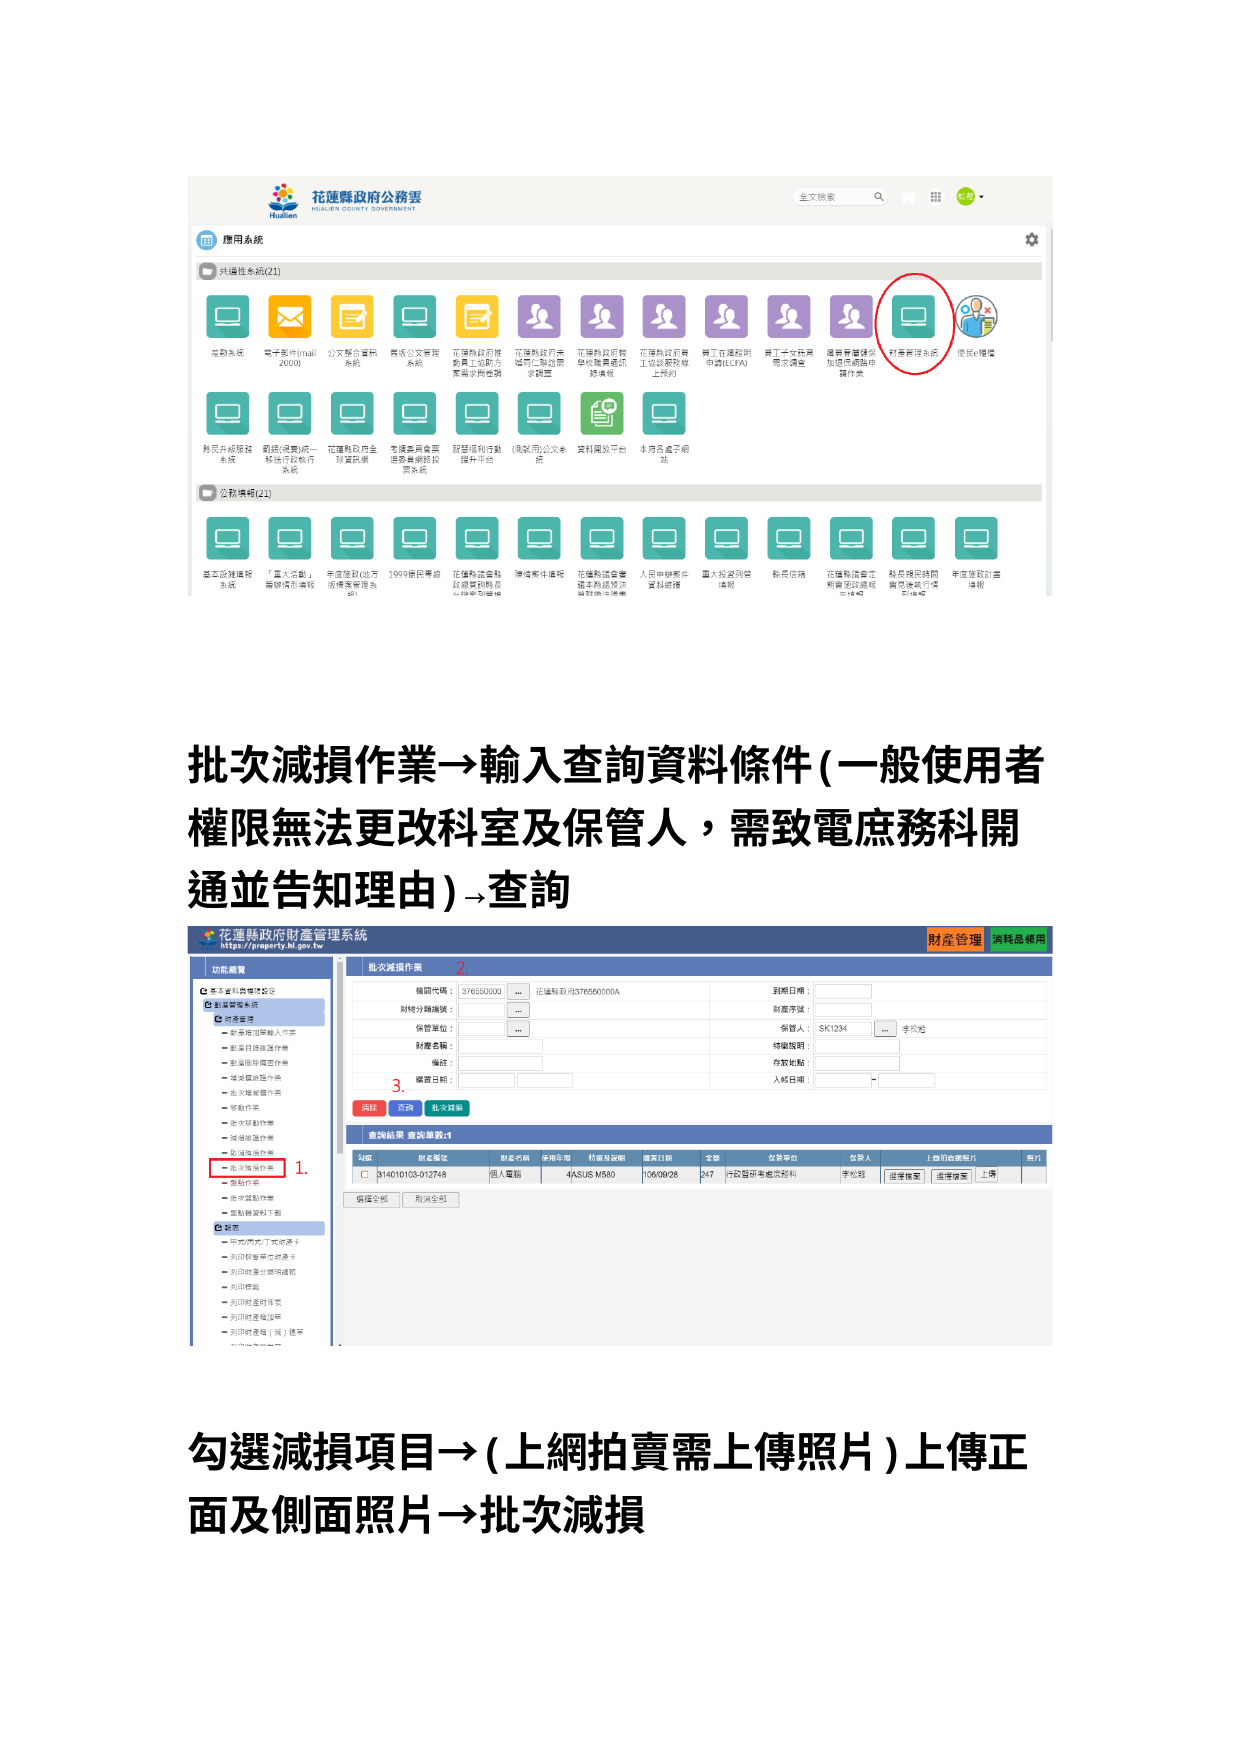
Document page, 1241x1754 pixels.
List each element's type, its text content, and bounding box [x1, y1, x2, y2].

text 勾選減損項目→(上網拍賣需上傳照片)上傳正面及側面照片→批次減損 [187, 1408, 1053, 1533]
text 批次減損作業→輸入查詢資料條件(一般使用者權限無法更改科室及保管人，需致電庶務科開通並告知理由)→查詢 [187, 721, 1053, 908]
